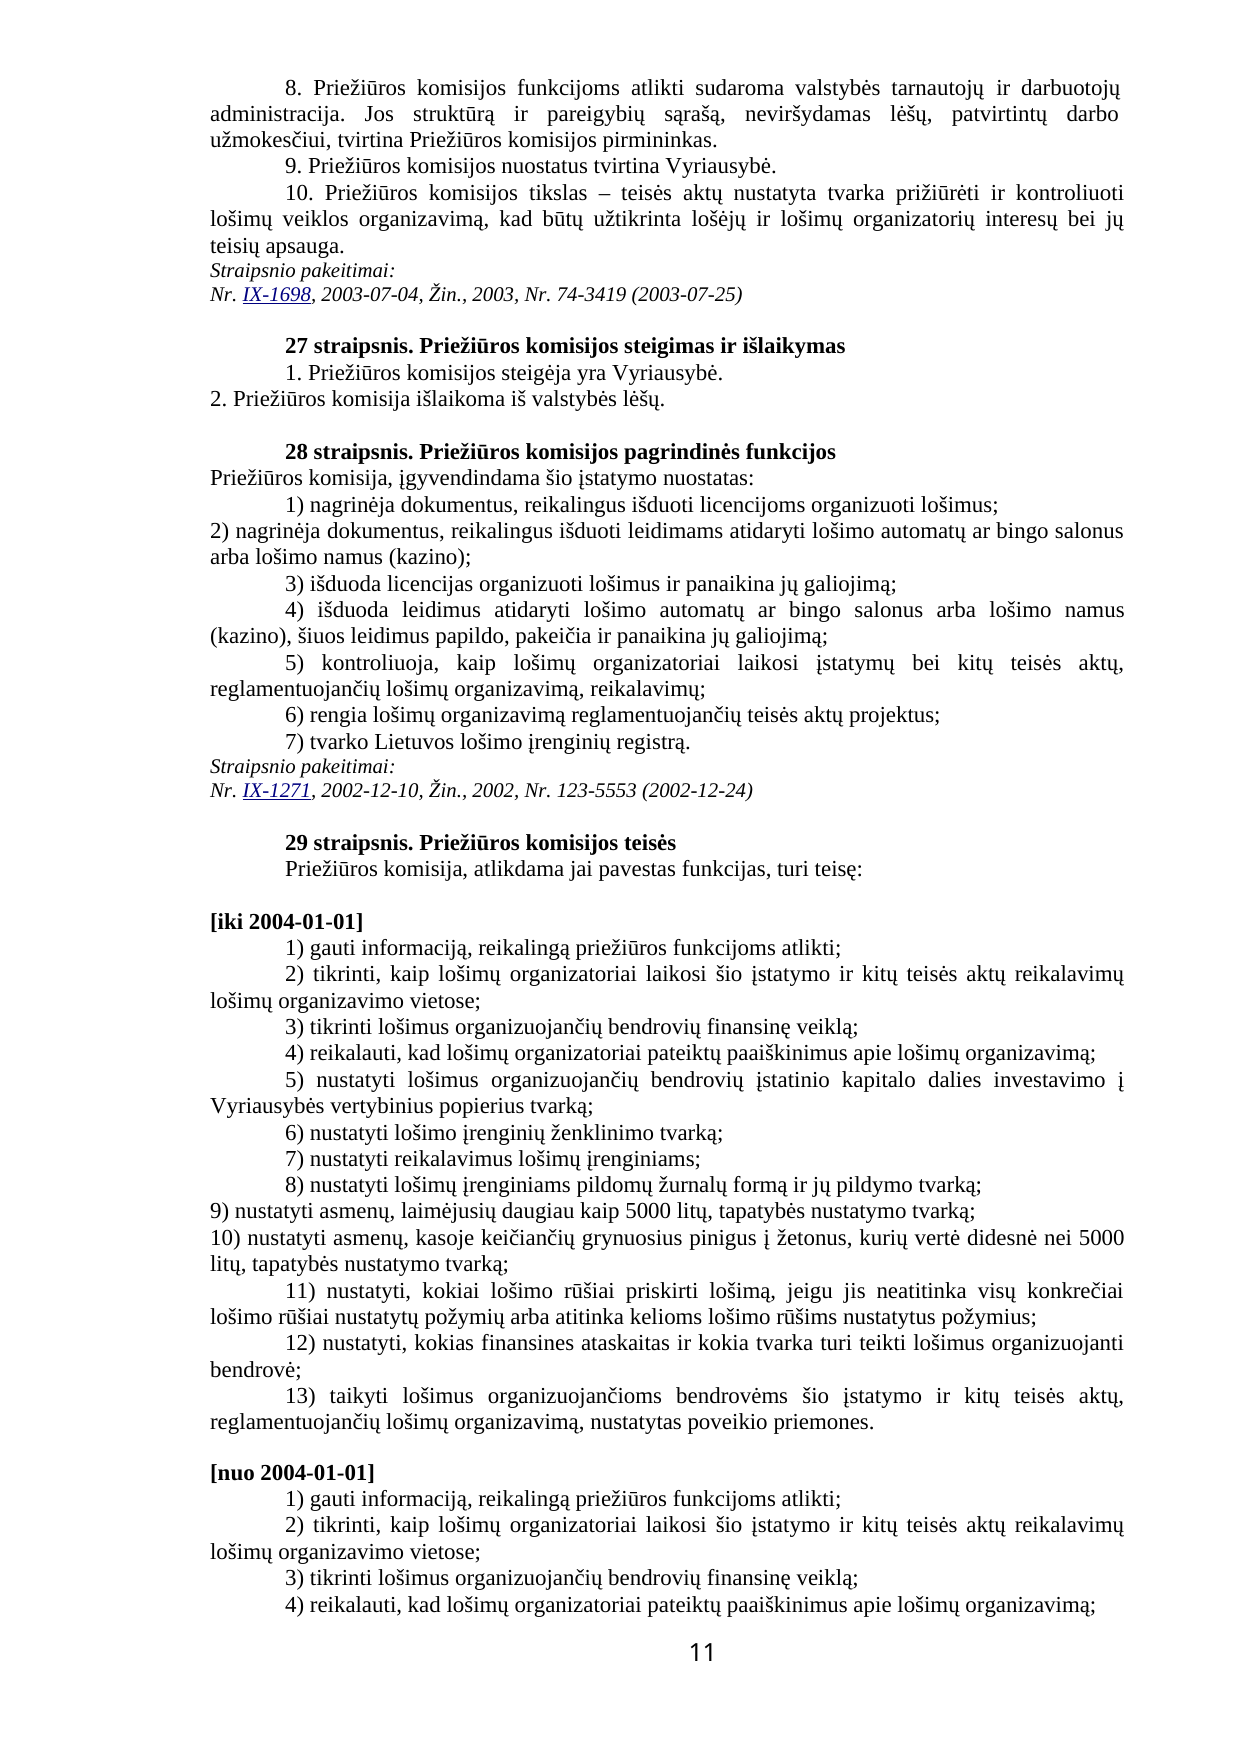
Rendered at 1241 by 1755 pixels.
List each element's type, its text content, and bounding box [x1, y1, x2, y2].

text 11) nustatyti, kokiai lošimo rūšiai priskirti lošimą, jeigu jis neatitinka visų konkrečiai lošimo rūšiai nustatytų požymių arba atitinka kelioms lošimo rūšims nustatytus požymius; [210, 1277, 1126, 1329]
text 1. Priežiūros komisijos steigėja yra Vyriausybė. [210, 359, 1126, 385]
text 10) nustatyti asmenų, kasoje keičiančių grynuosius pinigus į žetonus, kurių vertė didesnė nei 5000 litų, tapatybės nustatymo tvarką; [210, 1224, 1126, 1277]
text 3) tikrinti lošimus organizuojančių bendrovių finansinę veiklą; [210, 1564, 1126, 1591]
text 8) nustatyti lošimų įrenginiams pildomų žurnalų formą ir jų pildymo tvarką; [210, 1171, 1126, 1198]
text 4) reikalauti, kad lošimų organizatoriai pateiktų paaiškinimus apie lošimų organizavimą; [210, 1039, 1126, 1066]
text 2. Priežiūros komisija išlaikoma iš valstybės lėšų. [210, 385, 1126, 412]
text [iki 2004-01-01] [210, 908, 1126, 934]
text 8. Priežiūros komisijos funkcijoms atlikti sudaroma valstybės tarnautojų ir darbuotojų administracija. Jos struktūrą ir pareigybių sąrašą, neviršydamas lėšų, patvirtintų darbo užmokesčiui, tvirtina Priežiūros komisijos pirmininkas. [210, 73, 1120, 153]
text 13) taikyti lošimus organizuojančioms bendrovėms šio įstatymo ir kitų teisės aktų, reglamentuojančių lošimų organizavimą, nustatytas poveikio priemones. [210, 1382, 1126, 1435]
text 4) reikalauti, kad lošimų organizatoriai pateiktų paaiškinimus apie lošimų organizavimą; [210, 1591, 1126, 1617]
text 7) nustatyti reikalavimus lošimų įrenginiams; [210, 1145, 1126, 1171]
text 28 straipsnis. Priežiūros komisijos pagrindinės funkcijos [210, 438, 1126, 464]
text 27 straipsnis. Priežiūros komisijos steigimas ir išlaikymas [210, 332, 1126, 359]
text 5) kontroliuoja, kaip lošimų organizatoriai laikosi įstatymų bei kitų teisės aktų, reglamentuojančių lošimų organizavimą, reikalavimų; [210, 649, 1126, 701]
text 1) gauti informaciją, reikalingą priežiūros funkcijoms atlikti; [210, 1485, 1126, 1512]
text Priežiūros komisija, įgyvendindama šio įstatymo nuostatas: [210, 464, 1126, 491]
text 5) nustatyti lošimus organizuojančių bendrovių įstatinio kapitalo dalies investavimo į Vyriausybės vertybinius popierius tvarką; [210, 1066, 1126, 1118]
text 12) nustatyti, kokias finansines ataskaitas ir kokia tvarka turi teikti lošimus organizuojanti bendrovė; [210, 1329, 1126, 1382]
text 3) išduoda licencijas organizuoti lošimus ir panaikina jų galiojimą; [210, 570, 1126, 596]
text 10. Priežiūros komisijos tikslas – teisės aktų nustatyta tvarka prižiūrėti ir kontroliuoti lošimų veiklos organizavimą, kad būtų užtikrinta lošėjų ir lošimų organizatorių interesų bei jų teisių apsauga. [210, 179, 1126, 258]
text 29 straipsnis. Priežiūros komisijos teisės [210, 829, 1126, 855]
text 4) išduoda leidimus atidaryti lošimo automatų ar bingo salonus arba lošimo namus (kazino), šiuos leidimus papildo, pakeičia ir panaikina jų galiojimą; [210, 596, 1126, 649]
text Nr. IX-1698, 2003-07-04, Žin., 2003, Nr. 74-3419 (2003-07-25) [210, 282, 1120, 306]
text Nr. IX-1271, 2002-12-10, Žin., 2002, Nr. 123-5553 (2002-12-24) [210, 778, 1126, 802]
text 1) gauti informaciją, reikalingą priežiūros funkcijoms atlikti; [210, 934, 1126, 960]
text 9) nustatyti asmenų, laimėjusių daugiau kaip 5000 litų, tapatybės nustatymo tvarką; [210, 1198, 1126, 1224]
text [nuo 2004-01-01] [210, 1459, 1120, 1485]
text 2) nagrinėja dokumentus, reikalingus išduoti leidimams atidaryti lošimo automatų ar bingo salonus arba lošimo namus (kazino); [210, 517, 1126, 570]
text 9. Priežiūros komisijos nuostatus tvirtina Vyriausybė. [210, 153, 1120, 179]
text 3) tikrinti lošimus organizuojančių bendrovių finansinę veiklą; [210, 1013, 1126, 1039]
text 2) tikrinti, kaip lošimų organizatoriai laikosi šio įstatymo ir kitų teisės aktų reikalavimų lošimų organizavimo vietose; [210, 960, 1126, 1013]
text 7) tvarko Lietuvos lošimo įrenginių registrą. [210, 728, 1126, 754]
text 6) rengia lošimų organizavimą reglamentuojančių teisės aktų projektus; [210, 701, 1126, 728]
text 1) nagrinėja dokumentus, reikalingus išduoti licencijoms organizuoti lošimus; [210, 491, 1126, 517]
text Priežiūros komisija, atlikdama jai pavestas funkcijas, turi teisę: [210, 855, 1126, 881]
text Straipsnio pakeitimai: [210, 258, 1120, 282]
text 6) nustatyti lošimo įrenginių ženklinimo tvarką; [210, 1118, 1126, 1145]
text Straipsnio pakeitimai: [210, 754, 1126, 778]
text 2) tikrinti, kaip lošimų organizatoriai laikosi šio įstatymo ir kitų teisės aktų reikalavimų lošimų organizavimo vietose; [210, 1512, 1126, 1564]
